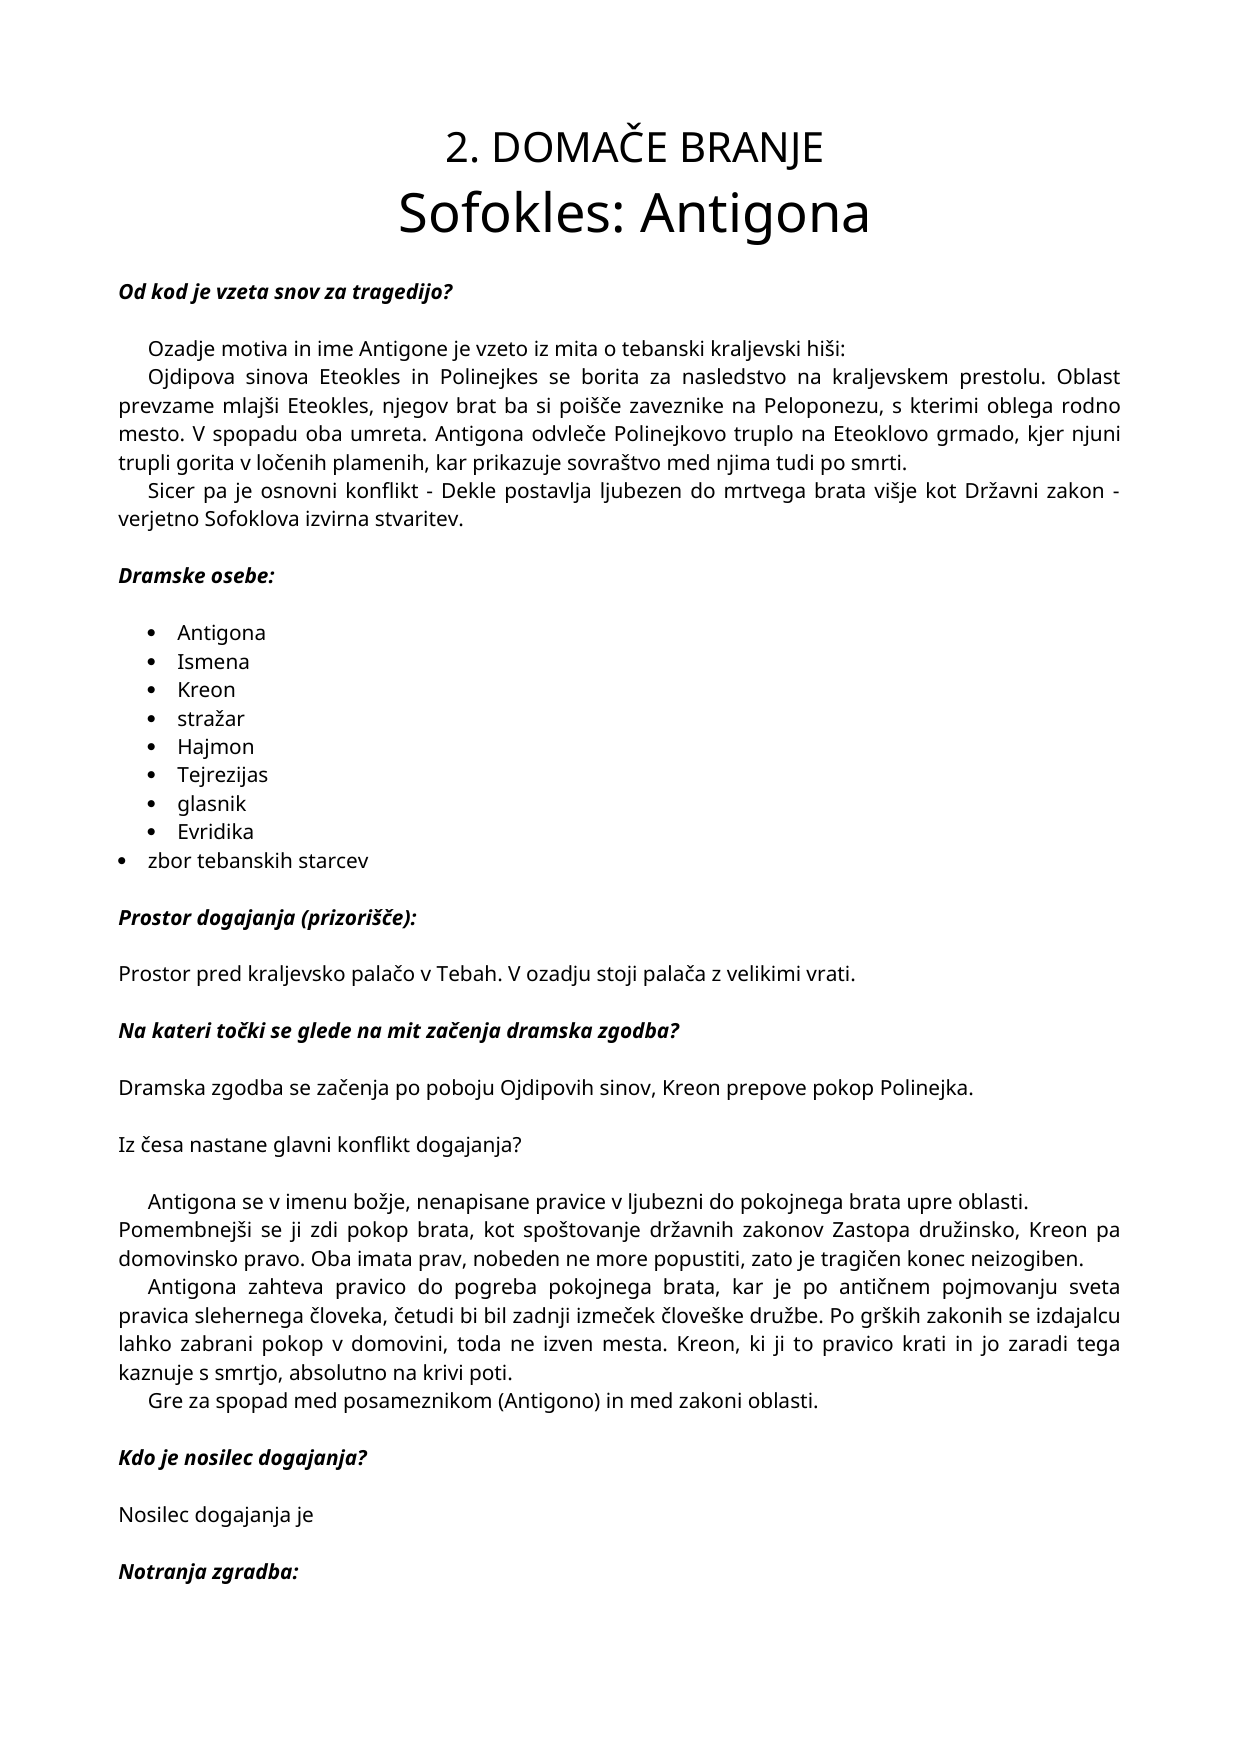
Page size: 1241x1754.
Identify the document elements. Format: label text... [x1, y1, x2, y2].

text Prostor pred kraljevsko palačo v Tebah. V ozadju stoji palača z velikimi vrati. [118, 959, 1122, 988]
text Kdo je nosilec dogajanja? [118, 1443, 1122, 1471]
text Antigona zahteva pravico do pogreba pokojnega brata, kar je po antičnem pojmovanju sveta pravica slehernega človeka, četudi bi bil zadnji izmeček človeške družbe. Po grških zakonih se izdajalcu lahko zabrani pokop v domovini, toda ne izven mesta. Kreon, ki ji to pravico krati in jo zaradi tega kaznuje s smrtjo, absolutno na krivi poti. [118, 1272, 1122, 1386]
list Tejrezijas [148, 761, 1122, 789]
list zbor tebanskih starcev [118, 846, 1122, 874]
list Ismena [148, 647, 1122, 675]
text Na kateri točki se glede na mit začenja dramska zgodba? [118, 1016, 1122, 1045]
text Sicer pa je osnovni konflikt - Dekle postavlja ljubezen do mrtvega brata višje kot Državni zakon - verjetno Sofoklova izvirna stvaritev. [118, 476, 1122, 533]
list stražar [148, 704, 1122, 732]
text 2. DOMAČE BRANJE [118, 118, 1152, 175]
text Dramske osebe: [118, 561, 1122, 590]
text Od kod je vzeta snov za tragedijo? [118, 277, 1122, 306]
list Antigona [148, 618, 1122, 647]
list Kreon [148, 675, 1122, 704]
text Gre za spopad med posameznikom (Antigono) in med zakoni oblasti. [118, 1386, 1152, 1414]
text Antigona se v imenu božje, nenapisane pravice v ljubezni do pokojnega brata upre oblasti. [118, 1187, 1122, 1216]
text Ojdipova sinova Eteokles in Polinejkes se borita za nasledstvo na kraljevskem prestolu. Oblast prevzame mlajši Eteokles, njegov brat ba si poišče zaveznike na Peloponezu, s kterimi oblega rodno mesto. V spopadu oba umreta. Antigona odvleče Polinejkovo truplo na Eteoklovo grmado, kjer njuni trupli gorita v ločenih plamenih, kar prikazuje sovraštvo med njima tudi po smrti. [118, 362, 1122, 476]
text Pomembnejši se ji zdi pokop brata, kot spoštovanje državnih zakonov Zastopa družinsko, Kreon pa domovinsko pravo. Oba imata prav, nobeden ne more popustiti, zato je tragičen konec neizogiben. [118, 1216, 1122, 1272]
text Prostor dogajanja (prizorišče): [118, 903, 1122, 931]
text Ozadje motiva in ime Antigone je vzeto iz mita o tebanski kraljevski hiši: [118, 334, 1122, 362]
list Hajmon [148, 732, 1122, 761]
list glasnik [148, 789, 1122, 817]
text Dramska zgodba se začenja po poboju Ojdipovih sinov, Kreon prepove pokop Polinejka. [118, 1073, 1122, 1102]
list Evridika [148, 817, 1122, 846]
text Nosilec dogajanja je [118, 1500, 1152, 1528]
text Iz česa nastane glavni konflikt dogajanja? [118, 1130, 1122, 1159]
text Sofokles: Antigona [118, 175, 1152, 249]
text Notranja zgradba: [118, 1557, 1152, 1585]
